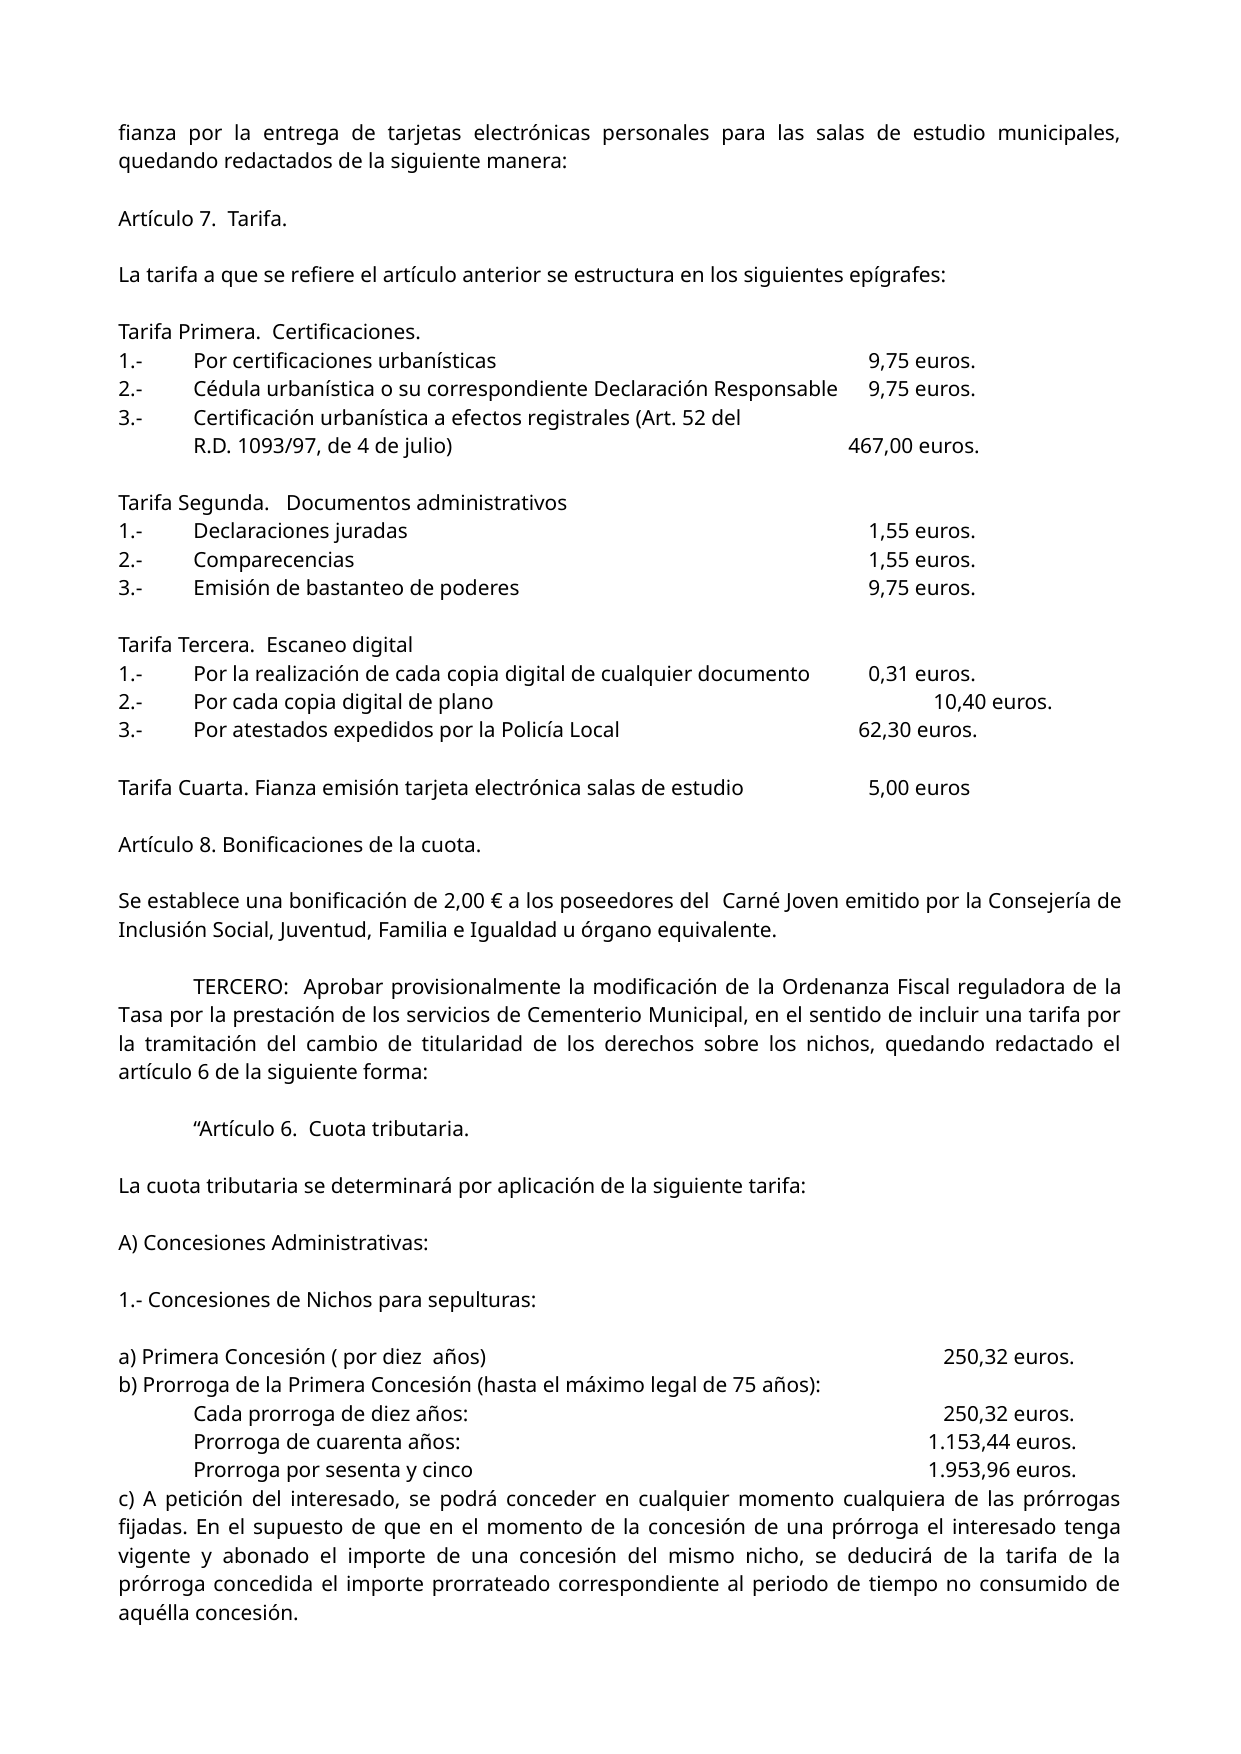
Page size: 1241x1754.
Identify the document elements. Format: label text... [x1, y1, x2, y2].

text 1.- Por certificaciones urbanísticas 9,75 euros. [118, 346, 1122, 374]
text c) A petición del interesado, se podrá conceder en cualquier momento cualquiera de las prórrogas fijadas. En el supuesto de que en el momento de la concesión de una prórroga el interesado tenga vigente y abonado el importe de una concesión del mismo nicho, se deducirá de la tarifa de la prórroga concedida el importe prorrateado correspondiente al periodo de tiempo no consumido de aquélla concesión. [118, 1484, 1122, 1626]
text La tarifa a que se refiere el artículo anterior se estructura en los siguientes epígrafes: [118, 261, 1122, 289]
text “Artículo 6. Cuota tributaria. [118, 1114, 1122, 1143]
text 3.- Por atestados expedidos por la Policía Local 62,30 euros. [118, 716, 1122, 744]
text TERCERO: Aprobar provisionalmente la modificación de la Ordenanza Fiscal reguladora de la Tasa por la prestación de los servicios de Cementerio Municipal, en el sentido de incluir una tarifa por la tramitación del cambio de titularidad de los derechos sobre los nichos, quedando redactado el artículo 6 de la siguiente forma: [118, 972, 1122, 1086]
text Tarifa Tercera. Escaneo digital [118, 630, 1122, 659]
text Tarifa Segunda. Documentos administrativos [118, 488, 1122, 517]
text b) Prorroga de la Primera Concesión (hasta el máximo legal de 75 años): [118, 1370, 1122, 1399]
text A) Concesiones Administrativas: [118, 1228, 1122, 1257]
text fianza por la entrega de tarjetas electrónicas personales para las salas de estudio municipales, quedando redactados de la siguiente manera: [118, 118, 1122, 175]
text Artículo 8. Bonificaciones de la cuota. [118, 830, 1122, 858]
text 1.- Por la realización de cada copia digital de cualquier documento 0,31 euros. [118, 659, 1122, 687]
text 2.- Comparecencias 1,55 euros. [118, 545, 1122, 573]
text 1.- Declaraciones juradas 1,55 euros. [118, 517, 1122, 545]
text 3.- Emisión de bastanteo de poderes 9,75 euros. [118, 573, 1122, 602]
text 2.- Por cada copia digital de plano 10,40 euros. [118, 687, 1122, 716]
text Cada prorroga de diez años: 250,32 euros. [118, 1399, 1122, 1427]
text Se establece una bonificación de 2,00 € a los poseedores del Carné Joven emitido por la Consejería de Inclusión Social, Juventud, Familia e Igualdad u órgano equivalente. [118, 887, 1122, 943]
text Tarifa Primera. Certificaciones. [118, 317, 1122, 346]
text Artículo 7. Tarifa. [118, 204, 1122, 232]
text a) Primera Concesión ( por diez años) 250,32 euros. [118, 1342, 1122, 1370]
text 1.- Concesiones de Nichos para sepulturas: [118, 1285, 1122, 1313]
text La cuota tributaria se determinará por aplicación de la siguiente tarifa: [118, 1171, 1122, 1200]
text 3.- Certificación urbanística a efectos registrales (Art. 52 del [118, 403, 1122, 431]
text 2.- Cédula urbanística o su correspondiente Declaración Responsable 9,75 euros. [118, 374, 1122, 403]
text R.D. 1093/97, de 4 de julio) 467,00 euros. [118, 431, 1122, 460]
text Prorroga por sesenta y cinco 1.953,96 euros. [118, 1456, 1122, 1484]
text Prorroga de cuarenta años: 1.153,44 euros. [118, 1427, 1122, 1456]
text Tarifa Cuarta. Fianza emisión tarjeta electrónica salas de estudio 5,00 euros [118, 773, 1122, 801]
